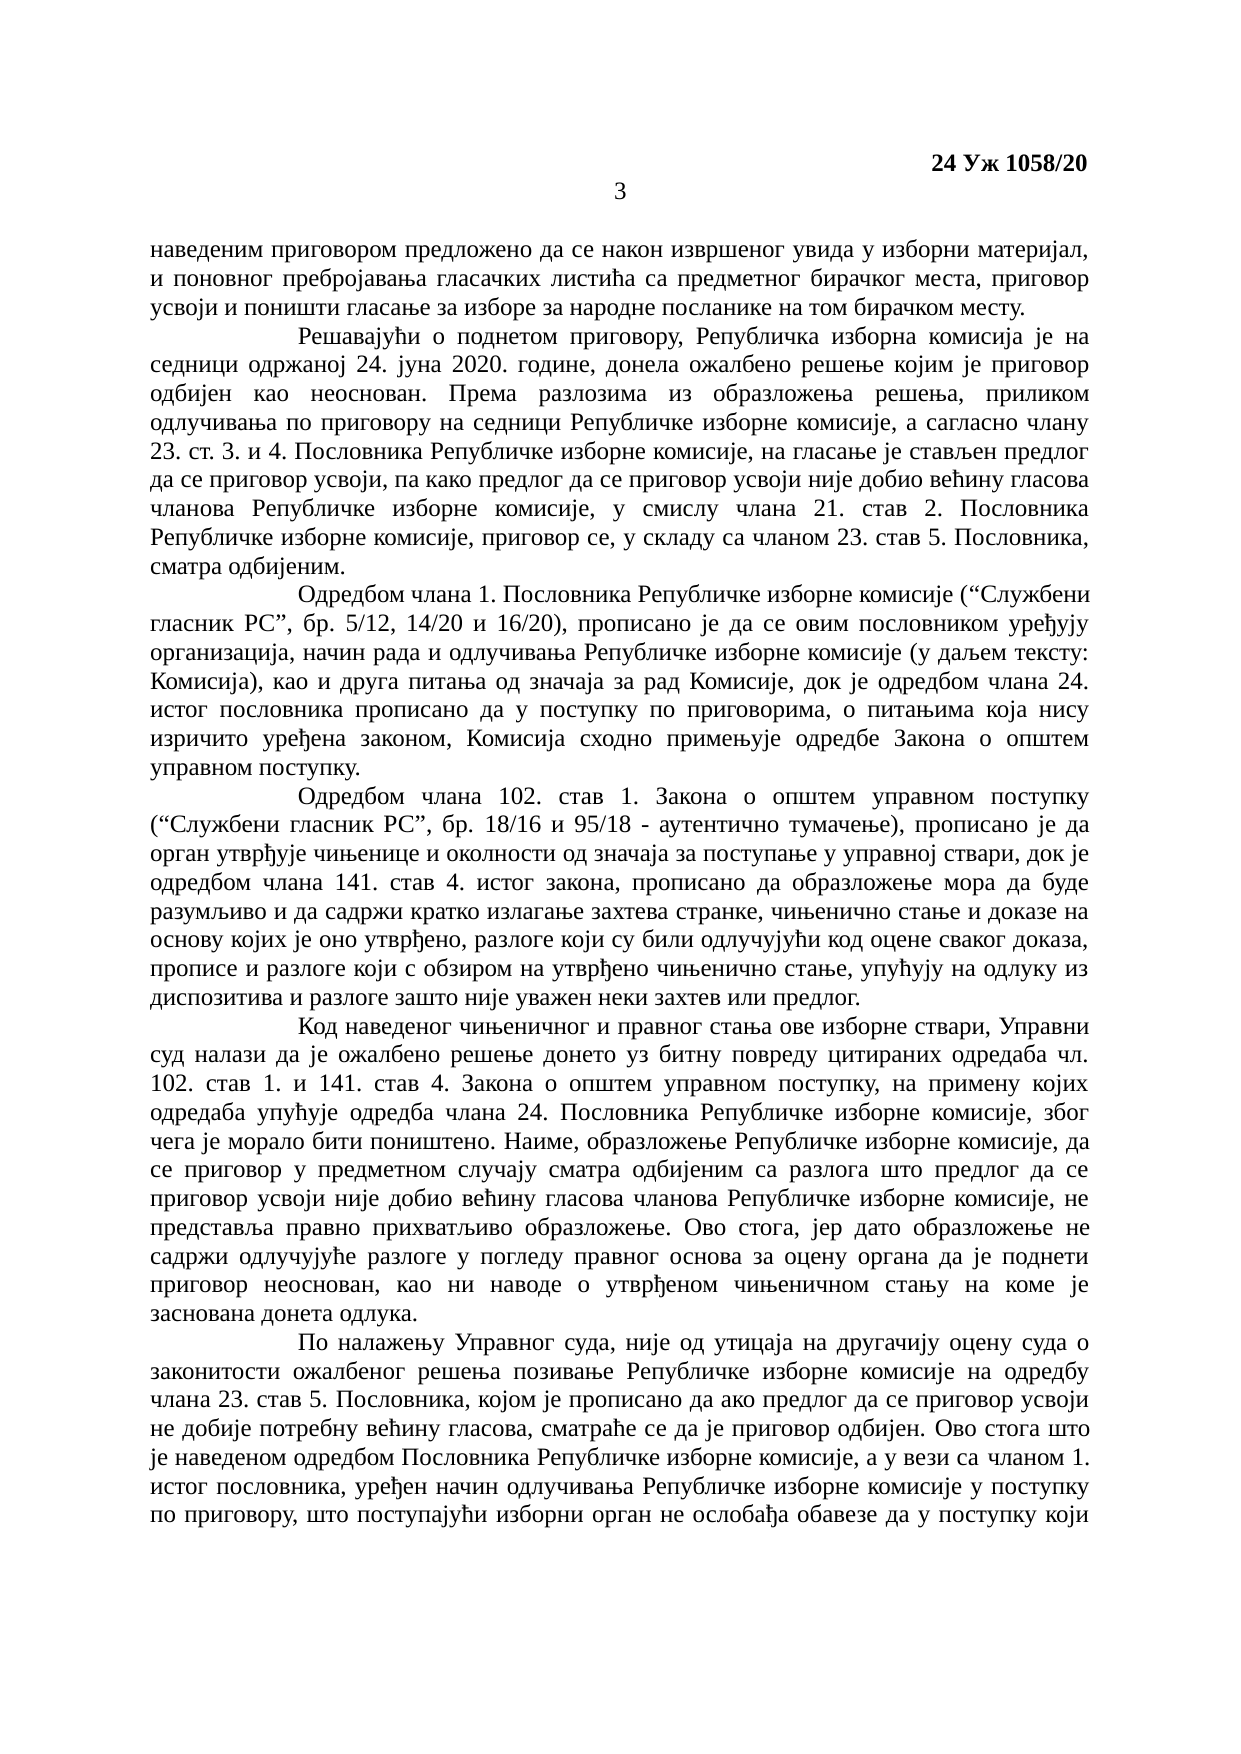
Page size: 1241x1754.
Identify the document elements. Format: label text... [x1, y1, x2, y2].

text Одредбом члана 102. став 1. Закона о општем управном поступку (“Службени гласник РС”, бр. 18/16 и 95/18 - аутентично тумачење), прописано је да орган утврђује чињенице и околности од значаја за поступање у управној ствари, док је одредбом члана 141. став 4. истог закона, прописано да образложење мора да буде разумљиво и да садржи кратко излагање захтева странке, чињенично стање и доказе на основу којих је оно утврђено, разлоге који су били одлучујући код оцене сваког доказа, прописе и разлоге који с обзиром на утврђено чињенично стање, упућују на одлуку из диспозитива и разлоге зашто није уважен неки захтев или предлог. [150, 781, 1090, 1011]
text Решавајући о поднетом приговору, Републичка изборна комисија је на седници одржаној 24. јуна 2020. године, донела ожалбено решење којим је приговор одбијен као неоснован. Према разлозима из образложења решења, приликом одлучивања по приговору на седници Републичке изборне комисије, а сагласно члану 23. ст. 3. и 4. Пословника Републичке изборне комисије, на гласање је стављен предлог да се приговор усвоји, па како предлог да се приговор усвоји није добио већину гласова чланова Републичке изборне комисије, у смислу члана 21. став 2. Пословника Републичке изборне комисије, приговор се, у складу са чланом 23. став 5. Пословника, сматра одбијеним. [150, 321, 1090, 579]
text Код наведеног чињеничног и правног стања ове изборне ствари, Управни суд налази да је ожалбено решење донето уз битну повреду цитираних одредаба чл. 102. став 1. и 141. став 4. Закона о општем управном поступку, на примену којих одредаба упућује одредба члана 24. Пословника Републичке изборне комисије, због чега је морало бити поништено. Наиме, образложење Републичке изборне комисије, да се приговор у предметном случају сматра одбијеним са разлога што предлог да се приговор усвоји није добио већину гласова чланова Републичке изборне комисије, не представља правно прихватљиво образложење. Ово стога, јер дато образложење не садржи одлучујуће разлоге у погледу правног основа за оцену органа да је поднети приговор неоснован, као ни наводе о утврђеном чињеничном стању на коме је заснована донета одлука. [150, 1011, 1090, 1327]
text наведеним приговором предложено да се након извршеног увида у изборни материјал, и поновног пребројавања гласачких листића са предметног бирачког места, приговор усвоји и поништи гласање за изборе за народне посланике на том бирачком месту. [150, 234, 1090, 321]
text По налажењу Управног суда, није од утицаја на другачију оцену суда о законитости ожалбеног решења позивање Републичке изборне комисије на одредбу члана 23. став 5. Пословника, којом је прописано да ако предлог да се приговор усвоји не добије потребну већину гласова, сматраће се да је приговор одбијен. Ово стога што је наведеном одредбом Пословника Републичке изборне комисије, а у вези са чланом 1. истог пословника, уређен начин одлучивања Републичке изборне комисије у поступку по приговору, што поступајући изборни орган не ослобађа обавезе да у поступку који [150, 1327, 1090, 1528]
text Одредбом члана 1. Пословника Републичке изборне комисије (“Службени гласник РС”, бр. 5/12, 14/20 и 16/20), прописано је да се овим пословником уређују организација, начин рада и одлучивања Републичке изборне комисије (у даљем тексту: Комисија), као и друга питања од значаја за рад Комисије, док је одредбом члана 24. истог пословника прописано да у поступку по приговорима, о питањима која нису изричито уређена законом, Комисија сходно примењује одредбе Закона о општем управном поступку. [150, 579, 1090, 781]
